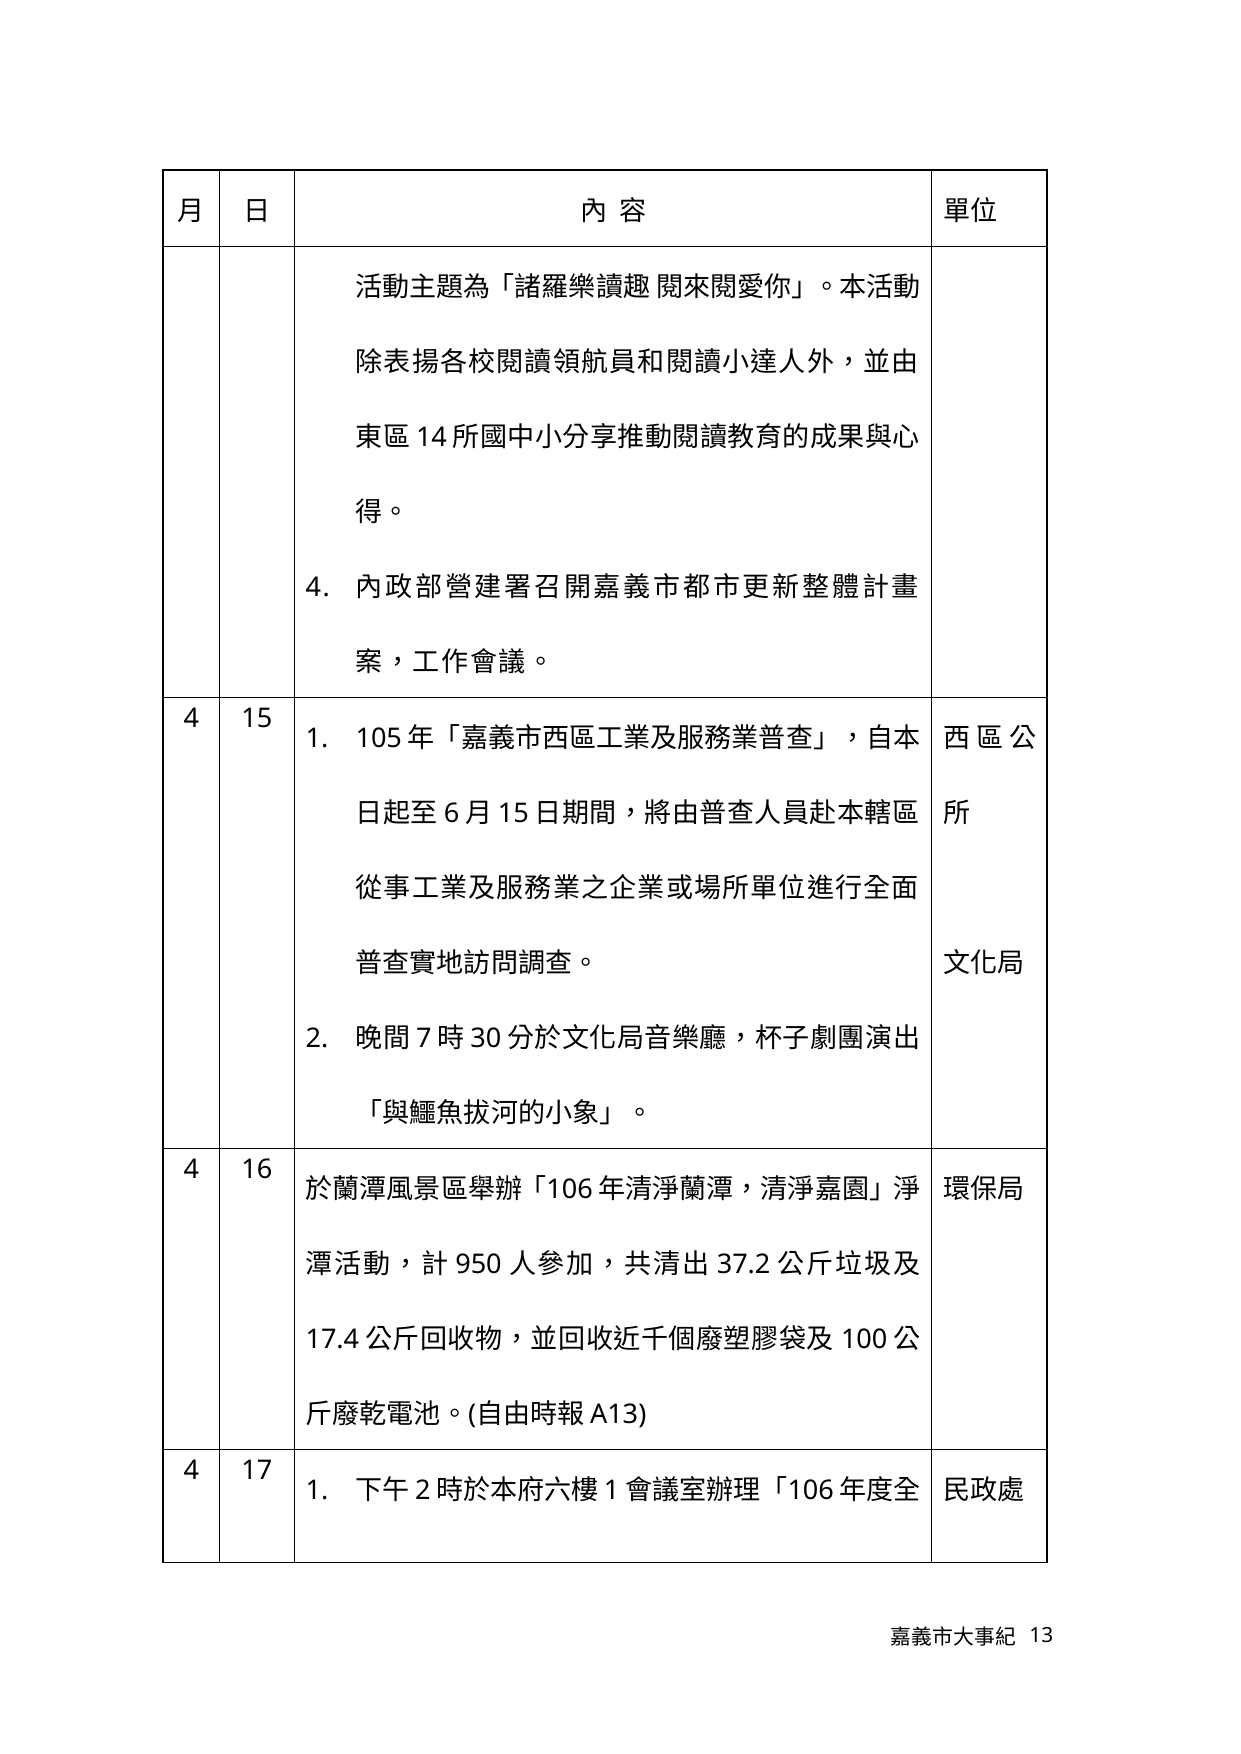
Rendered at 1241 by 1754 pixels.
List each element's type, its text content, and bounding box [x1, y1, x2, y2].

table_cell 西區公所 文化局 [932, 698, 1046, 1148]
table_cell 4 [164, 1450, 219, 1562]
table_header 日 [220, 171, 294, 246]
table_cell 105年「嘉義市西區工業及服務業普查」，自本日起至6月15日期間，將由普查人員赴本轄區從事工業及服務業之企業或場所單位進行全面普查實地訪問調查。 晚間7時30分於文化局音樂廳，杯子劇團演出「與鱷魚拔河的小象」。 [295, 698, 931, 1148]
table_cell 17 [220, 1450, 294, 1562]
table_cell 4 [164, 1149, 219, 1449]
table_cell 民政處 [932, 1450, 1046, 1562]
table_header 單位 [932, 171, 1046, 246]
table_cell 環保局 [932, 1149, 1046, 1449]
table_header 月 [164, 171, 219, 246]
table_cell 下午2時於本府六樓1會議室辦理「106年度全 [295, 1450, 931, 1562]
table_cell 16 [220, 1149, 294, 1449]
table_cell [932, 247, 1046, 697]
table_header 內 容 [295, 171, 931, 246]
table_cell 活動主題為「諸羅樂讀趣 閱來閱愛你」。本活動除表揚各校閱讀領航員和閱讀小達人外，並由東區14所國中小分享推動閱讀教育的成果與心得。 內政部營建署召開嘉義市都市更新整體計畫案，工作會議。 [295, 247, 931, 697]
table_cell [164, 247, 219, 697]
table_cell 4 [164, 698, 219, 1148]
table_cell 15 [220, 698, 294, 1148]
table_cell [220, 247, 294, 697]
table_cell 於蘭潭風景區舉辦「106年清淨蘭潭，清淨嘉園」淨潭活動，計950人參加，共清出37.2公斤垃圾及17.4公斤回收物，並回收近千個廢塑膠袋及100公斤廢乾電池。(自由時報A13) [295, 1149, 931, 1449]
